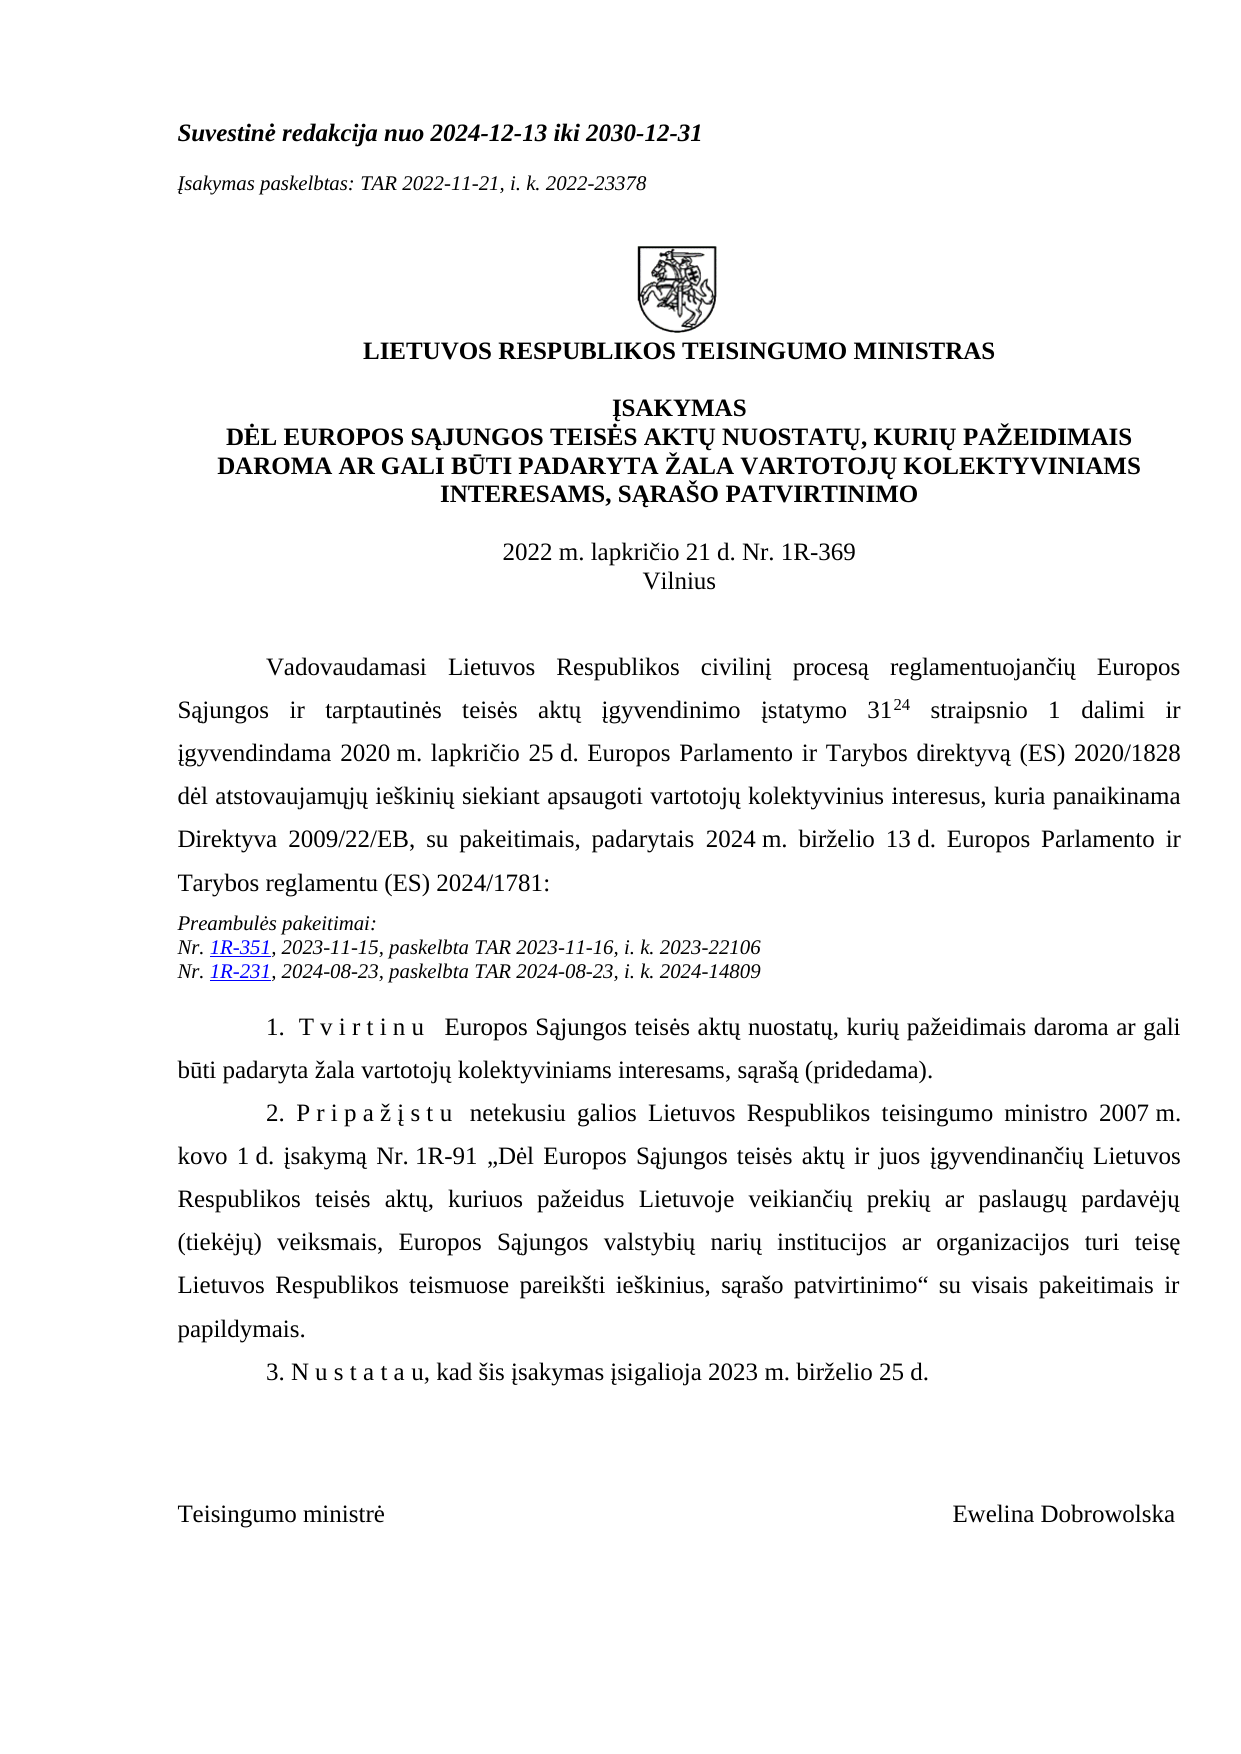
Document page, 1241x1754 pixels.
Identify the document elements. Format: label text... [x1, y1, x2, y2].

text ĮSAKYMAS [177, 393, 1181, 422]
text 2022 m. lapkričio 21 d. Nr. 1R-369 [177, 537, 1181, 566]
text Nr. 1R-231, 2024-08-23, paskelbta TAR 2024-08-23, i. k. 2024-14809 [177, 959, 1181, 983]
text 2. Pripažįstu netekusiu galios Lietuvos Respublikos teisingumo ministro 2007 m. kovo 1 d. įsakymą Nr. 1R-91 „Dėl Europos Sąjungos teisės aktų ir juos įgyvendinančių Lietuvos Respublikos teisės aktų, kuriuos pažeidus Lietuvoje veikiančių prekių ar paslaugų pardavėjų (tiekėjų) veiksmais, Europos Sąjungos valstybių narių institucijos ar organizacijos turi teisę Lietuvos Respublikos teismuose pareikšti ieškinius, sąrašo patvirtinimo“ su visais pakeitimais ir papildymais. [177, 1098, 1181, 1342]
text Įsakymas paskelbtas: TAR 2022-11-21, i. k. 2022-23378 [177, 171, 1181, 195]
text Teisingumo ministrė Ewelina Dobrowolska [177, 1499, 1181, 1528]
text LIETUVOS RESPUBLIKOS TEISINGUMO MINISTRAS [177, 336, 1181, 364]
text Vilnius [177, 566, 1181, 594]
text Vadovaudamasi Lietuvos Respublikos civilinį procesą reglamentuojančių Europos Sąjungos ir tarptautinės teisės aktų įgyvendinimo įstatymo 3124 straipsnio 1 dalimi ir įgyvendindama 2020 m. lapkričio 25 d. Europos Parlamento ir Tarybos direktyvą (ES) 2020/1828 dėl atstovaujamųjų ieškinių siekiant apsaugoti vartotojų kolektyvinius interesus, kuria panaikinama Direktyva 2009/22/EB, su pakeitimais, padarytais 2024 m. birželio 13 d. Europos Parlamento ir Tarybos reglamentu (ES) 2024/1781: [177, 652, 1181, 896]
text Suvestinė redakcija nuo 2024-12-13 iki 2030-12-31 [177, 118, 1181, 147]
text Preambulės pakeitimai: [177, 911, 1181, 935]
text 3. Nustatau, kad šis įsakymas įsigalioja 2023 m. birželio 25 d. [177, 1357, 1181, 1386]
text DĖL EUROPOS SĄJUNGOS TEISĖS AKTŲ NUOSTATŲ, KURIŲ PAŽEIDIMAIS DAROMA AR GALI BŪTI PADARYTA ŽALA VARTOTOJŲ KOLEKTYVINIAMS INTERESAMS, SĄRAŠO PATVIRTINIMO [177, 422, 1181, 508]
text 1. Tvirtinu Europos Sąjungos teisės aktų nuostatų, kurių pažeidimais daroma ar gali būti padaryta žala vartotojų kolektyviniams interesams, sąrašą (pridedama). [177, 1012, 1181, 1084]
text Nr. 1R-351, 2023-11-15, paskelbta TAR 2023-11-16, i. k. 2023-22106 [177, 935, 1181, 959]
